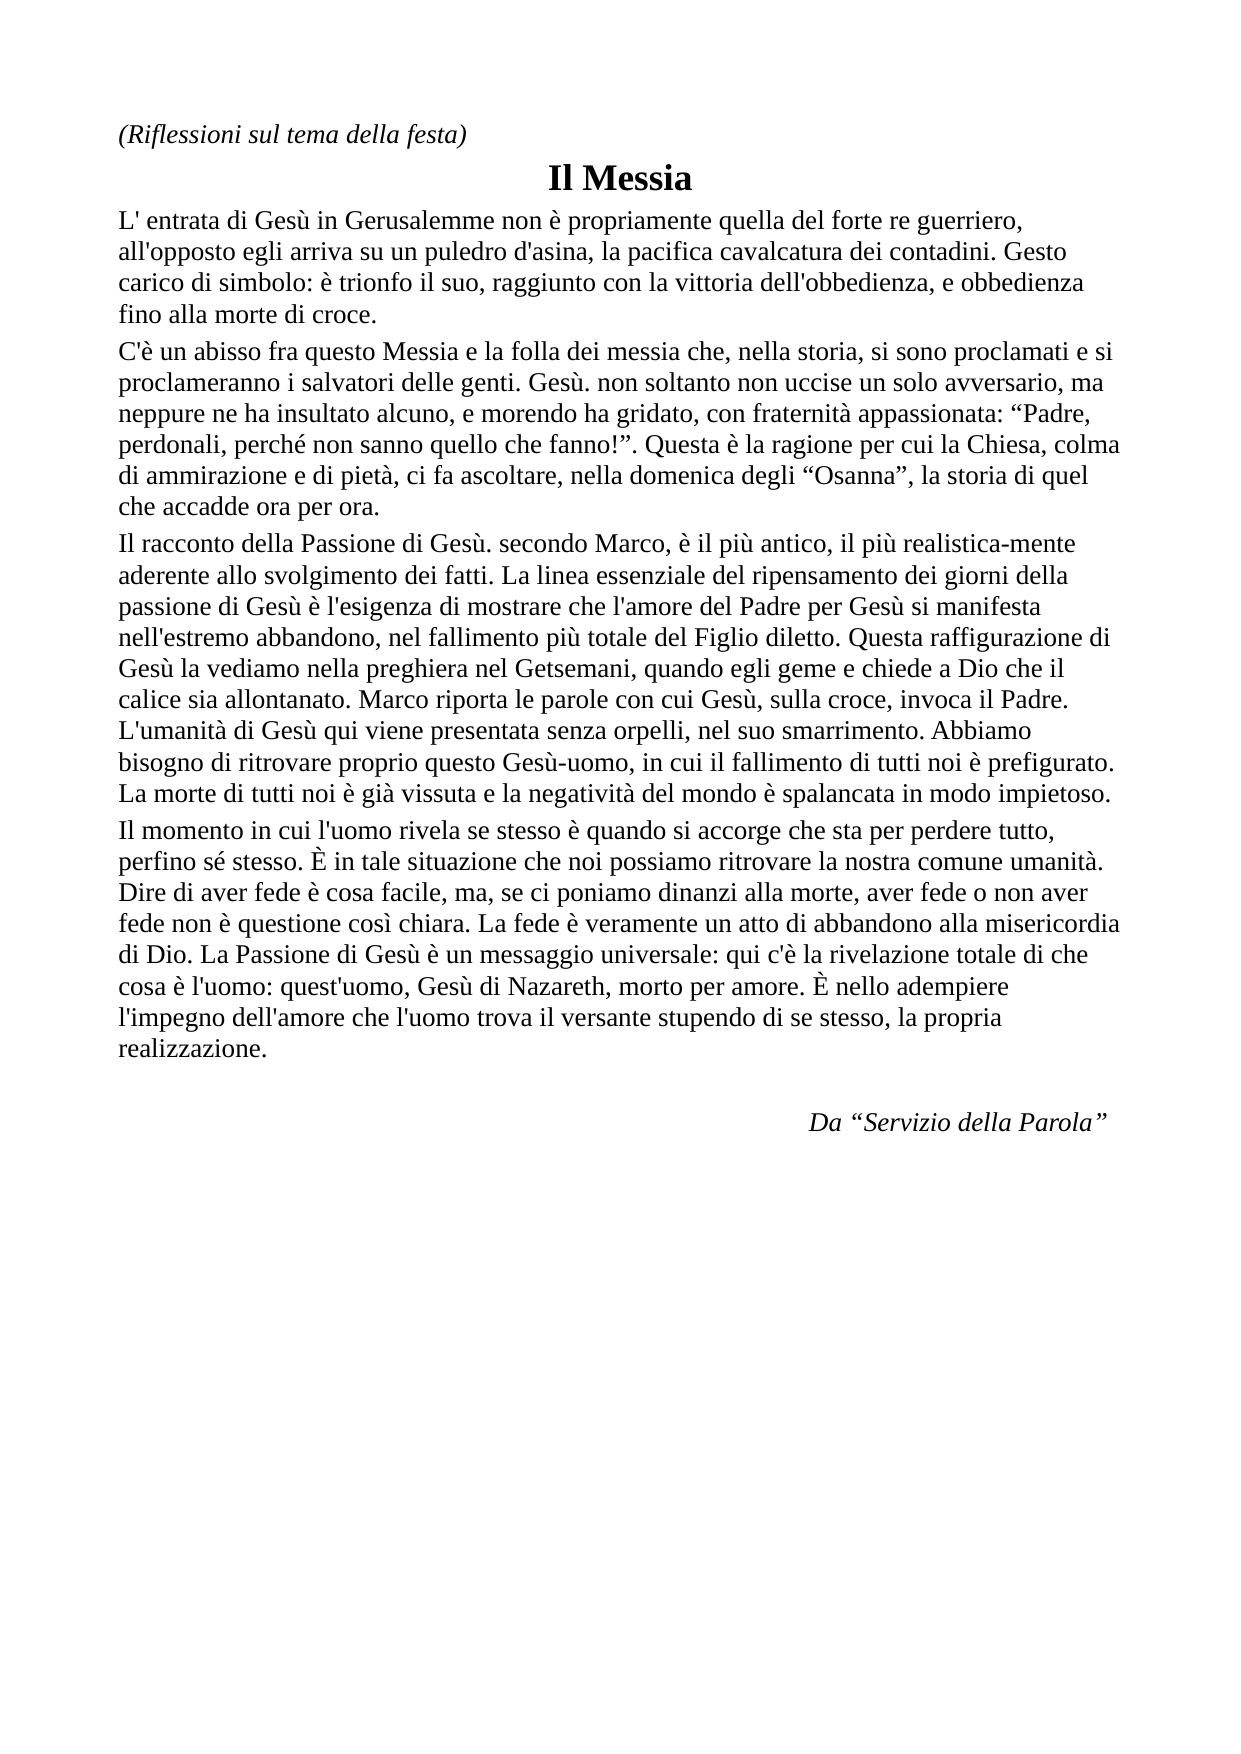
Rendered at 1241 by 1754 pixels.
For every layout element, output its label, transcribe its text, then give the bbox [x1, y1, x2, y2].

text C'è un abisso fra questo Messia e la folla dei messia che, nella storia, si sono proclamati e si proclameranno i salvatori delle genti. Gesù. non soltanto non uccise un solo avversario, ma neppure ne ha insultato alcuno, e morendo ha gridato, con fraternità appassionata: “Padre, perdonali, perché non sanno quello che fanno!”. Questa è la ragione per cui la Chiesa, colma di ammirazione e di pietà, ci fa ascoltare, nella domenica degli “Osanna”, la storia di quel che accadde ora per ora. [118, 335, 1122, 522]
text Il racconto della Passione di Gesù. secondo Marco, è il più antico, il più realistica-mente aderente allo svolgimento dei fatti. La linea essenziale del ripensamento dei giorni della passione di Gesù è l'esigenza di mostrare che l'amore del Padre per Gesù si manifesta nell'estremo abbandono, nel fallimento più totale del Figlio diletto. Questa raffigurazione di Gesù la vediamo nella preghiera nel Getsemani, quando egli geme e chiede a Dio che il calice sia allontanato. Marco riporta le parole con cui Gesù, sulla croce, invoca il Padre. L'umanità di Gesù qui viene presentata senza orpelli, nel suo smarrimento. Abbiamo bisogno di ritrovare proprio questo Gesù-uomo, in cui il fallimento di tutti noi è prefigurato. La morte di tutti noi è già vissuta e la negatività del mondo è spalancata in modo impietoso. [118, 528, 1122, 808]
text Il Messia [118, 155, 1122, 198]
text L' entrata di Gesù in Gerusalemme non è propriamente quella del forte re guerriero, all'opposto egli arriva su un puledro d'asina, la pacifica cavalcatura dei contadini. Gesto carico di simbolo: è trionfo il suo, raggiunto con la vittoria dell'obbedienza, e obbedienza fino alla morte di croce. [118, 204, 1122, 329]
text Il momento in cui l'uomo rivela se stesso è quando si accorge che sta per perdere tutto, perfino sé stesso. È in tale situazione che noi possiamo ritrovare la nostra comune umanità. Dire di aver fede è cosa facile, ma, se ci poniamo dinanzi alla morte, aver fede o non aver fede non è questione così chiara. La fede è veramente un atto di abbandono alla misericordia di Dio. La Passione di Gesù è un messaggio universale: qui c'è la rivelazione totale di che cosa è l'uomo: quest'uomo, Gesù di Nazareth, morto per amore. È nello adempiere l'impegno dell'amore che l'uomo trova il versante stupendo di se stesso, la propria realizzazione. [118, 814, 1122, 1063]
text Da “Servizio della Parola” [118, 1106, 1122, 1137]
text (Riflessioni sul tema della festa) [118, 118, 1122, 149]
